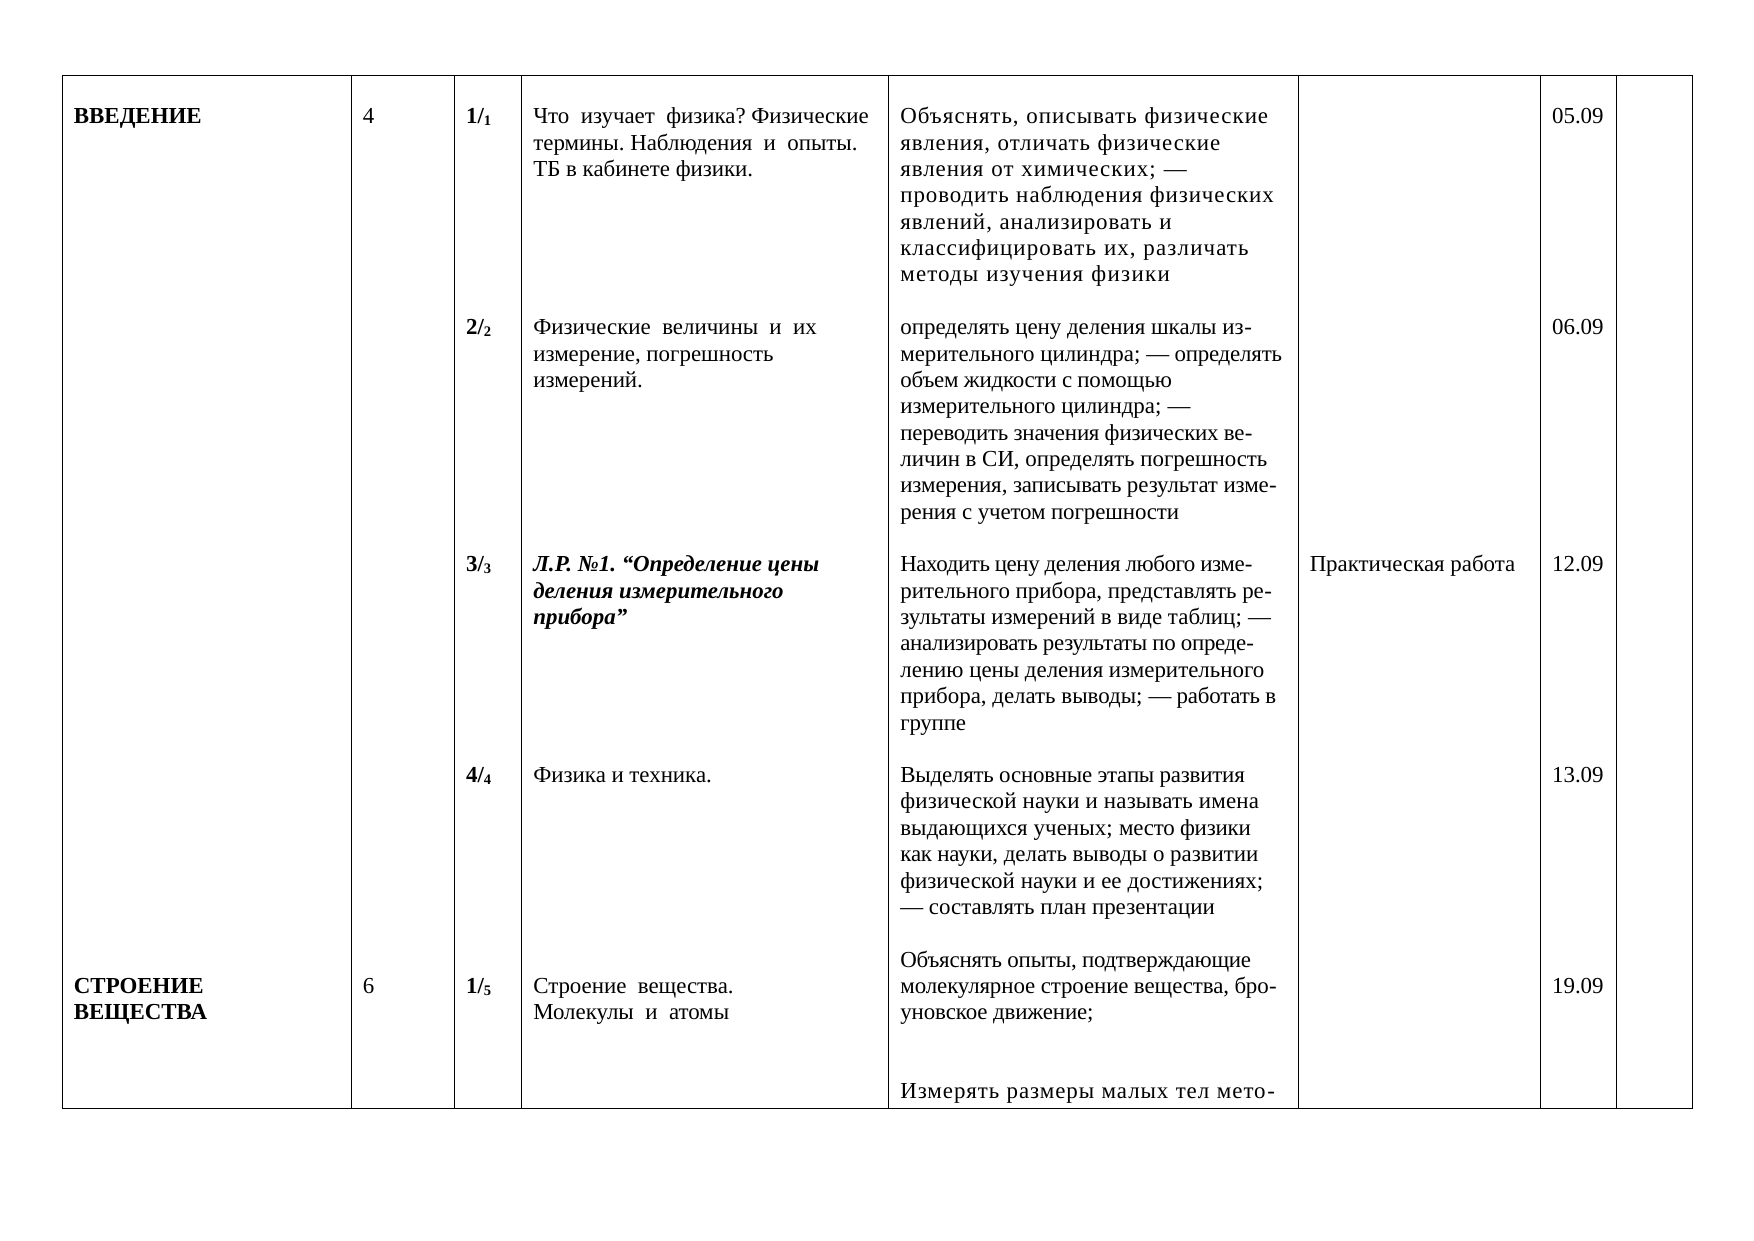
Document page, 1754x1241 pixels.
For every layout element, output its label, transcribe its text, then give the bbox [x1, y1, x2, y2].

table_cell Объяснять, описывать физические явления, отличать физические явления от химических; — проводить наблюдения физических явлений, анализировать и классифици­ровать их, различать методы изучения физики определять цену деления шкалы из­мерительного цилиндра; — определять объем жидкости с по­мощью измерительного цилиндра; — переводить значения физических ве­личин в СИ, определять погрешность измерения, записывать результат изме­рения с учетом погрешности Находить цену деления любого изме­рительного прибора, представлять ре­зультаты измерений в виде таблиц; — анализировать результаты по опреде­лению цены деления измерительного прибора, делать выводы; — работать в группе Выделять основные этапы развития физической науки и называть имена выдающихся ученых; место физики как науки, делать выводы о развитии физической науки и ее достижениях; — составлять план презентации Объяснять опыты, подтверждающие молекулярное строение вещества, бро­уновское движение; Измерять размеры малых тел мето­дом рядов, различать способы измере­ния размеров малых тел; — представлять результаты измерений в виде таблиц; — выполнять исследовательский экспе­римент по определению размеров ма­лых тел, делать выводы; — работать в группе Объяснять явление диффузии и зави­симость скорости ее протекания от тем­пературы тела; — приводить примеры диффузии в ок­ружающем мире; — наблюдать процесс образования кристаллов; Проводить и объяснять опыты по об­наружению сил взаимного притяжения и отталкивания молекул; — наблюдать и исследовать явление смачивания и несмачивания тел, объяс­нять данные явления на основе знаний о взаимодействии молекул; — проводить эксперимент по обнаруже­нию действия сил молекулярного при­тяжения, делать выводы Доказывать наличие различия в мо­лекулярном строении твердых тел, жидкостей и газов; — приводить примеры практического использования свойств веществ в раз­личных агрегатных состояниях; — выполнять исследовательский экспе­римент по изменению агрегатного со­стояния воды, анализировать его и де­лать выводы Определять траекторию движения тела; — переводить основную единицу пути в км, мм, см, дм; — различать равномерное и неравно­мерное движение; — доказывать относительность движе­ния тела; — определять тело, относительно кото­рого происходит движение; — использовать межпредметные связи физики, географии, математики; — проводить эксперимент по изучению механического движения, сравнивать опытные данные, делать выводы Рассчитывать скорость тела при рав­номерном и среднюю скорость при не­равномерном движении; — выражать скорость в км/ч, м/с; — анализировать таблицу скоростей движения некоторых тел; — определять среднюю скорость движения заводного автомобиля; — графически изображать скорость, описывать равномерное движение; — применять знания из курса геогра­фии, математики Рассчитывать скорость тела при рав­номерном и среднюю скорость при не­равномерном движении; — выражать скорость в км/ч, м/с; Представлять результаты измерений и вычислений в виде таблиц и графиков; — определять: путь, пройденный задан­ный промежуток времени, скорость тела по графику зависимости пути равномер­ного движения от времени Представлять результаты измерений и вычислений в виде таблиц и графиков; — определять: путь, пройденный задан­ный промежуток времени, скорость тела по графику зависимости пути равномер­ного движения от времени Находить связь между взаимодейст­вием тел и скоростью их движения; — приводить примеры проявления яв­ления инерции в быту; — объяснять явление инерции; — проводить исследовательский экспе­римент по изучению явления инерции; анализировать его и делать выводы Описывать явление взаимодействия тел; — приводить примеры взаимодействия тел, приводящего к изменению их ско­рости; — объяснять опыты по взаимодействию тел и делать выводы Взвешивать тело на учебных весах и с их помощью определять массу тела; — пользоваться разновесами; — применять и вырабатывать практи­ческие навыки работы с приборами; — работать в группе Определять плотность вещества; — анализировать табличные данные; — переводить значение плотности из кг/м3 в г/см3; Измерять объем тела с помощью из­мерительного цилиндра; — измерять плотность твердого тела с помощью весов и измерительного ци­линдра; — анализировать результаты измере­ний и вычислений, делать выводы; — представлять результаты измерений и вычислений в виде таблиц; — работать в группе Определять массу тела по его объему и плотности; — записывать формулы для нахожде­ния массы тела, его объема и плотности вещества; — работать с табличными данными — Использовать знания из курса мате­матики и физики при расчете массы те­ла, его плотности или объема; — анализировать результаты, получен­ные при решении задач Применять знания к решению задач Графически, в масштабе изображать силу и точку ее приложения; — определять зависимость изменения скорости тела от приложенной силы; — анализировать опыты по столкнове­нию шаров, сжатию упругого тела и де­лать выводы Отличать силу упругости от силы тя­жести; — графически изображать силу упру­гости, показывать точку приложения и направление ее действия; — объяснять причины возникновения силы упругости; — приводить примеры видов деформа­ции, встречающиеся в быту Градуировать пружину; — получать шкалу с заданной ценой де­ления; — измерять силу с помощью силомера, медицинского динамометра; — различать вес тела и его массу; — работать в группе Экспериментально находить равнодействующую двух сил; — анализировать результаты опытов по нахождению равнодействующей сил и делать выводы; — рассчитывать равнодействующую двух сил Измерять силу трения скольжения; — называть способы увеличения и уменьшения силы трения; — применять знания о видах трения и способах его изменения на практике; — объяснять явления, происходящие из-за наличия силы трения, анализиро­вать их и делать выводы Объяснять влияние силы трения в быту и технике; — приводить примеры различных ви­дов трения; — анализировать, делать выводы; — измерять силу трения с помощью динамометра Применять знания из курса матема­тики, физики, географии, биологии к решению задач; — переводить единицы измерения Применять знания из курса матема­тики, физики, географии, биологии к решению задач; — переводить единицы измерения Применять знания из курса матема­тики, физики, географии, биологии к решению задач; — переводить единицы измерения Применять знания к решению задач — Приводить примеры, показывающие зависимость действующей силы от пло­щади опоры; — вычислять давление по известным массе и объему; — переводить основные единицы давле­ния в кПа, гПа; — проводить исследовательский экспе­римент по определению зависимости давления от действующей силы и де­лать выводы. Приводить примеры увеличения пло­щади опоры для уменьшения давления; — выполнять исследовательский экспе­римент по изменению давления, анали­зировать его и делать выводы Отличать газы по их свойствам от твердых тел и жидкостей; — объяснять давление газа на стенки сосуда на основе теории строения веще­ства; — анализировать результаты экспери­мента по изучению давления газа, де­лать выводы Объяснять причину передачи давле­ния жидкостью или газом во все сторо­ны одинаково; — анализировать опыт по передаче дав­ления жидкостью и объяснять его ре­зультаты Применять знания из курса матема­тики, физики к решению задач; — переводить единицы измерения Выводить формулу для расчета дав­ления жидкости на дно и стенки сосуда; — работать с текстом учебника; — составлять план проведения опытов Приводить примеры сообщающихся сосудов в быту; — проводить исследовательский экспе­римент с сообщающимися сосудами, анализировать результаты, делать вы­воды Вычислять массу воздуха; — сравнивать атмосферное давление на различных высотах от поверхности Земли; — объяснять влияние атмосферного давления на живые организмы; — проводить опыты по обнаружению атмосферного давления, изменению атмосферного давления с высотой, ана­лизировать их результаты и делать выводы; — применять знания из курса геогра­фии при объяснении зависимости дав­ления от высоты над уровнем моря, математики для расчета давления Вычислять атмосферное давление; — объяснять измерение атмосферного давления с помощью трубки Торричел­ли; Измерять атмосферное давление с по­мощью барометра-анероида; — объяснять изменение атмосферного давления по мере увеличения высоты над уровнем моря; — применять знания из курса геогра­фии, биологии Приводить примеры применения поршневого жидкостного насоса и гид­равлического пресса; — работать с текстом учебника Применять знания к решению задач Доказывать, основываясь на законе Паскаля, существование выталкиваю­щей силы, действующей на тело; — приводить примеры, подтверждаю­щие существование выталкивающей силы; — применять знания о причинах воз­никновения выталкивающей силы на практике Выводить формулу для определения выталкивающей силы; — рассчитывать силу Архимеда; — указывать причины, от которых зависит сила Архимеда; — работать с текстом учебника, обоб­щать и делать выводы; — анализировать опыты с ведерком Архимеда Опытным путем обнаруживать вы­талкивающее действие жидкости на по­груженное в нее тело; — определять выталкивающую силу; — работать в группе Рассчитывать силу Архимеда; — анализировать результаты, получен­ные при решении задач Объяснять причины плавания тел; — приводить примеры плавания раз­личных тел и живых организмов; — конструировать прибор для демонст­рации гидростатического давления; — применять знания из курса биоло­гии, географии, природоведения при объяснении плавания тел На опыте выяснить условия, при ко­торых тело плавает, всплывает, тонет в жидкости; — работать в группе Объяснять условия плавания судов; — приводить примеры плавания и воз­духоплавания; — объяснять изменение осадки судна; — применять на практике знания ус­ловий плавания судов и воздухоплава­ния Применять знания из курса матема­тики, географии при решении задач Применять знания к решению задач — Вычислять механическую работу; — определять условия, необходимые для совершения механической работы — Вычислять мощность по известной работе; — приводить примеры единиц мощнос­ти различных приборов и технических устройств; — анализировать мощности различных приборов; — выражать мощность в различных единицах; — проводить исследования мощности технических устройств, делать выводы Применять условия равновесия ры­чага в практических целях: подъем Приводить примеры, иллюстрирую­щие, как момент силы характеризует действие силы, зависящее и от модуля силы, и от ее плеча; — работать с текстом учебника, обоб­щать и делать выводы об условиях рав­новесия рычага Проверять опытным путем, при ка­ком соотношении сил и их плеч рычаг находится в равновесии; — проверять на опыте правило момен­тов; — применять знания из курса биоло­гии, математики, технологии; — работать в группе Приводить примеры применения не­подвижного и подвижного блоков на практике; — сравнивать действие подвижного и неподвижного блоков; Опытным путем устанавливать, что полезная работа, выполненная с по­мощью простого механизма, меньше полной; анализировать КПД различных механизмов; — работать в группе Приводить примеры тел, обладаю­щих потенциальной, кинетической энергией; — работать с текстом учебника [889, 76, 1298, 1108]
table_cell 1/1 2/2 3/3 4/4 1/5 2/6 3/7 4/8 5/9 6/10 1/11 2/12 3/13 4/14 5/15 6/16 7/17 8/18 9/19 10/20 11/21 12/22 13/23 14/24 15/25 16/26 17/27 18/28 19/29 20/30 21/31 22/32 23/33 24/34 25/35 1/36 2/37 3/38 4/39 5/40 6/41 7/42 8/43 9/44 10/45 11/46 12/47 13/48 14/49 15/50 16/51 17/52 18/53 19/54 20/55 21/56 22/57 1/58 2/59 3/60 4/61 5/62 6/63 7/64 8/65 9/66 10/67 1/68 [455, 76, 521, 1108]
table_cell Что изучает физика? Физические термины. Наблюдения и опыты. ТБ в кабинете физики. Физические величины и их измерение, погрешность измерений. Л.Р. №1. “Определение цены деления измерительного прибора” Физика и техника. Строение вещества. Молекулы и атомы Л.Р. №2 “Измерение размеров малых тел” Диффузия. Взаимодействие молекул. Смачивание. Капиллярность Агрегатные состояния вещества. Строение жидких, твёрдых и газообразных тел. Контрольная работа №1 по теме “Строение вещества” (тест) Механическое движение. Единицы времени и пути. Равномерное прямолинейное движение. Неравномерное движение. Скорость. Вектор скорости. Первые задачи по физике. Перевод км/ч в м/с. Расчёт пути и времени движения. Решение задач по теме “Расчёт пути и времени” Инерция Взаимодействие тел. Масса. Объём. Единицы массы и объёма. Л.Р.№3 “Измерение массы тела на рычажных весах” Контрольная работа по тексту администрации Плотность вещества. Единицы плотности. Перевод единиц плотности. Л.Р. № 4 “Измерение объёма тела” Л.Р.№5 “Измерение плотности тела”. Расчёт массы и объёма тела по его плотности. Решение задач по теме “Плотность” Урок-игра по теме “Движение и взаимодействие тел” Контрольная работа № 2 “Плотность.” Сила. Сила тяжести. Единица силы. Вес тела. Сила упругости. Закон Гука. Вектор. Динамометр. Л.Р. № 6 “Градуирование пружины и измерение сил” Равнодействующая сила. Сила трения. Трение покоя Трение в природе и технике.. Решение задач на графическое изображение сил. Расчёт равнодействующей силы. Решение задач по теме “Сила” Виды сил. Систематизация знаний. Контрольная работа № 3 по теме “Сила” Давление и сила давления. Способы уменьшения и увеличения давления. Давление газа. Закон Паскаля. Гидростатическое давление. Решение задач по теме “Давление твёрдых тел”. Расчёт давления на дно и стенки сосуда Сообщающиеся сосуды. Вес воздуха. Атмосферное давление. Контрольная работа по тексту администрации Опыт Торричелли. Измерение давления современными приборами. Водопровод. Гидравлическая машина. Решение задач. Гидростатическое и атмосферное давление. Контрольная работа № 4 по теме “Давление твёрдых тел, жидкостей и газов” Действие жидкостей и газов на погружённое в них тело. Закон Архимеда. Л.Р. № 7 “Определение выталкивающей силы, действующей на погружённое в жидкость тело ”. Решение задач на закон Архимеда. Плавание тел. Л.Р. № 8“Выяснение условий плавания тела в жидкости”. Плавание судов. Воздухоплавание. Решение задач по теме “Давление твёрдых тел, жидкостей и газов ” Контрольная работа № 5 по теме “Закон Архимеда”. Механическая работа. Единица работы. Механическая мощность. Единицы измерения. Простые механизмы. Рычаг. Правило моментов. Л.Р. № 9 “Выяснение условия равновесия рычага” Блоки. Другие простые механизмы. КПД простых механизмов. Л.Р.№ 10 “КПД наклонной плоскости” Кинетическая и потенциальная энергия. Превращение энергии Контрольная работа № 6 по теме “Работа и мощность” Экскурсия по теме « Физика в окрестностях нашего посёлка» [522, 76, 888, 1108]
table_cell Практическая работа Практическая работа Тематический контроль Практическая работа Практическая работа Тематический контроль Практическая работа Тематический контроль Тематический контроль Практическая работа Практическая работа Тематический контроль Практическая работа Практическая работа Тематический контроль [1299, 76, 1540, 1108]
table_cell 4 6 25 22 10 [352, 76, 454, 1108]
table_cell 05.09 06.09 12.09 13.09 19.09 20.09 26.09 27.09 03.10 04.10 10.10 11.10 17.10 18.10 24.10 25.10 07.11 08.11 14.11 15.11 21.11 22.11 28.11 29.11 05.12 06.12 12.12 13.12 19.12 20.12 26.12 27.12 16.01 17.01 23.01 24.01 30.01 31.01 06.02 07.02 13.02 14.02 20.02 21.02 27.02 28.02 06.03 07.03 13.03 14.03 20.03 21.03 03.04 04.04 10.04 11.04 17.04 18.04 24.04 25.04 02.05 08.05 15.05 16.05 22.05 23.05 29.05 30.05 [1541, 76, 1616, 1108]
table_cell ВВЕДЕНИЕ СТРОЕНИЕ ВЕЩЕСТВА ДВИЖЕНИЕ И ВЗАИМОДЕЙСТВИЕ ДАВЛЕНИЕ ТВЁРДЫХ ТЕЛ, ЖИДКОСТЕЙ И ГАЗОВ. РАБОТА И МОЩНОСТЬ [63, 76, 351, 1108]
table_cell [1617, 76, 1692, 1108]
